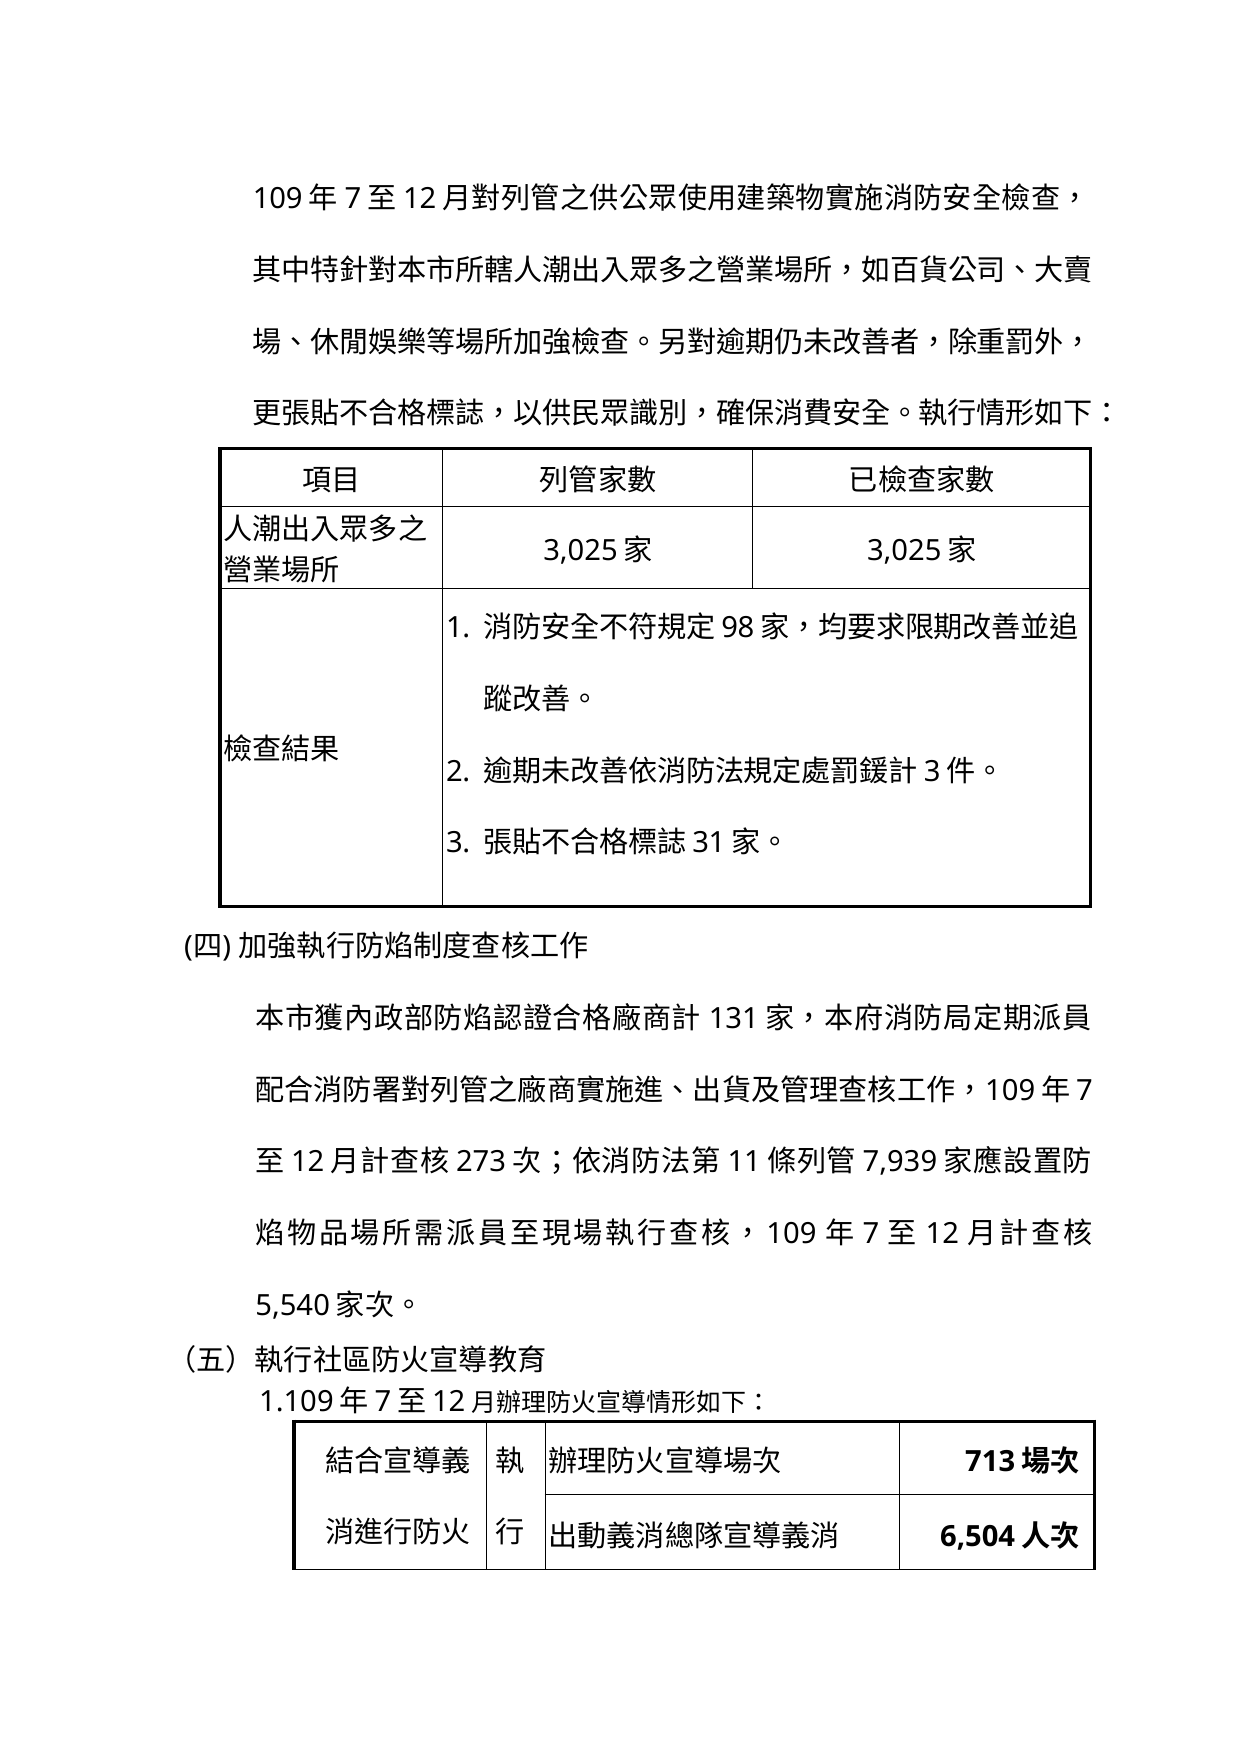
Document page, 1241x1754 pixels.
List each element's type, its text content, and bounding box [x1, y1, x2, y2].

table_header 辦理防火宣導場次 [546, 1423, 899, 1494]
table_cell 出動義消總隊宣導義消 [546, 1495, 899, 1569]
table_cell 人潮出入眾多之 營業場所 [222, 507, 442, 588]
text 本市獲內政部防焰認證合格廠商計131家，本府消防局定期派員配合消防署對列管之廠商實施進、出貨及管理查核工作，109年7至12月計查核273次；依消防法第11條列管7,939家應設置防焰物品場所需派員至現場執行查核，109年7至12月計查核5,540家次。 [255, 980, 1092, 1338]
table_cell 3,025家 [443, 507, 752, 588]
text （五）執行社區防火宣導教育 [148, 1338, 1092, 1379]
text 1.109年7至12月辦理防火宣導情形如下： [259, 1379, 1092, 1419]
table_cell 消防安全不符規定98家，均要求限期改善並追蹤改善。 逾期未改善依消防法規定處罰鍰計3件。 張貼不合格標誌31家。 [443, 589, 1089, 905]
table_header 已檢查家數 [753, 450, 1089, 506]
table_header 結合宣導義消進行防火 [296, 1423, 486, 1569]
table_cell 6,504人次 [900, 1495, 1093, 1569]
table_header 713場次 [900, 1423, 1093, 1494]
table_header 列管家數 [443, 450, 752, 506]
text 109年7至12月對列管之供公眾使用建築物實施消防安全檢查，其中特針對本市所轄人潮出入眾多之營業場所，如百貨公司、大賣場、休閒娛樂等場所加強檢查。另對逾期仍未改善者，除重罰外，更張貼不合格標誌，以供民眾識別，確保消費安全。執行情形如下： [253, 160, 1092, 447]
table_header 項目 [222, 450, 442, 506]
text (四) 加強執行防焰制度查核工作 [176, 908, 1092, 980]
table_header 執行成效 [487, 1423, 545, 1569]
table_cell 3,025家 [753, 507, 1089, 588]
table_cell 檢查結果 [222, 589, 442, 905]
